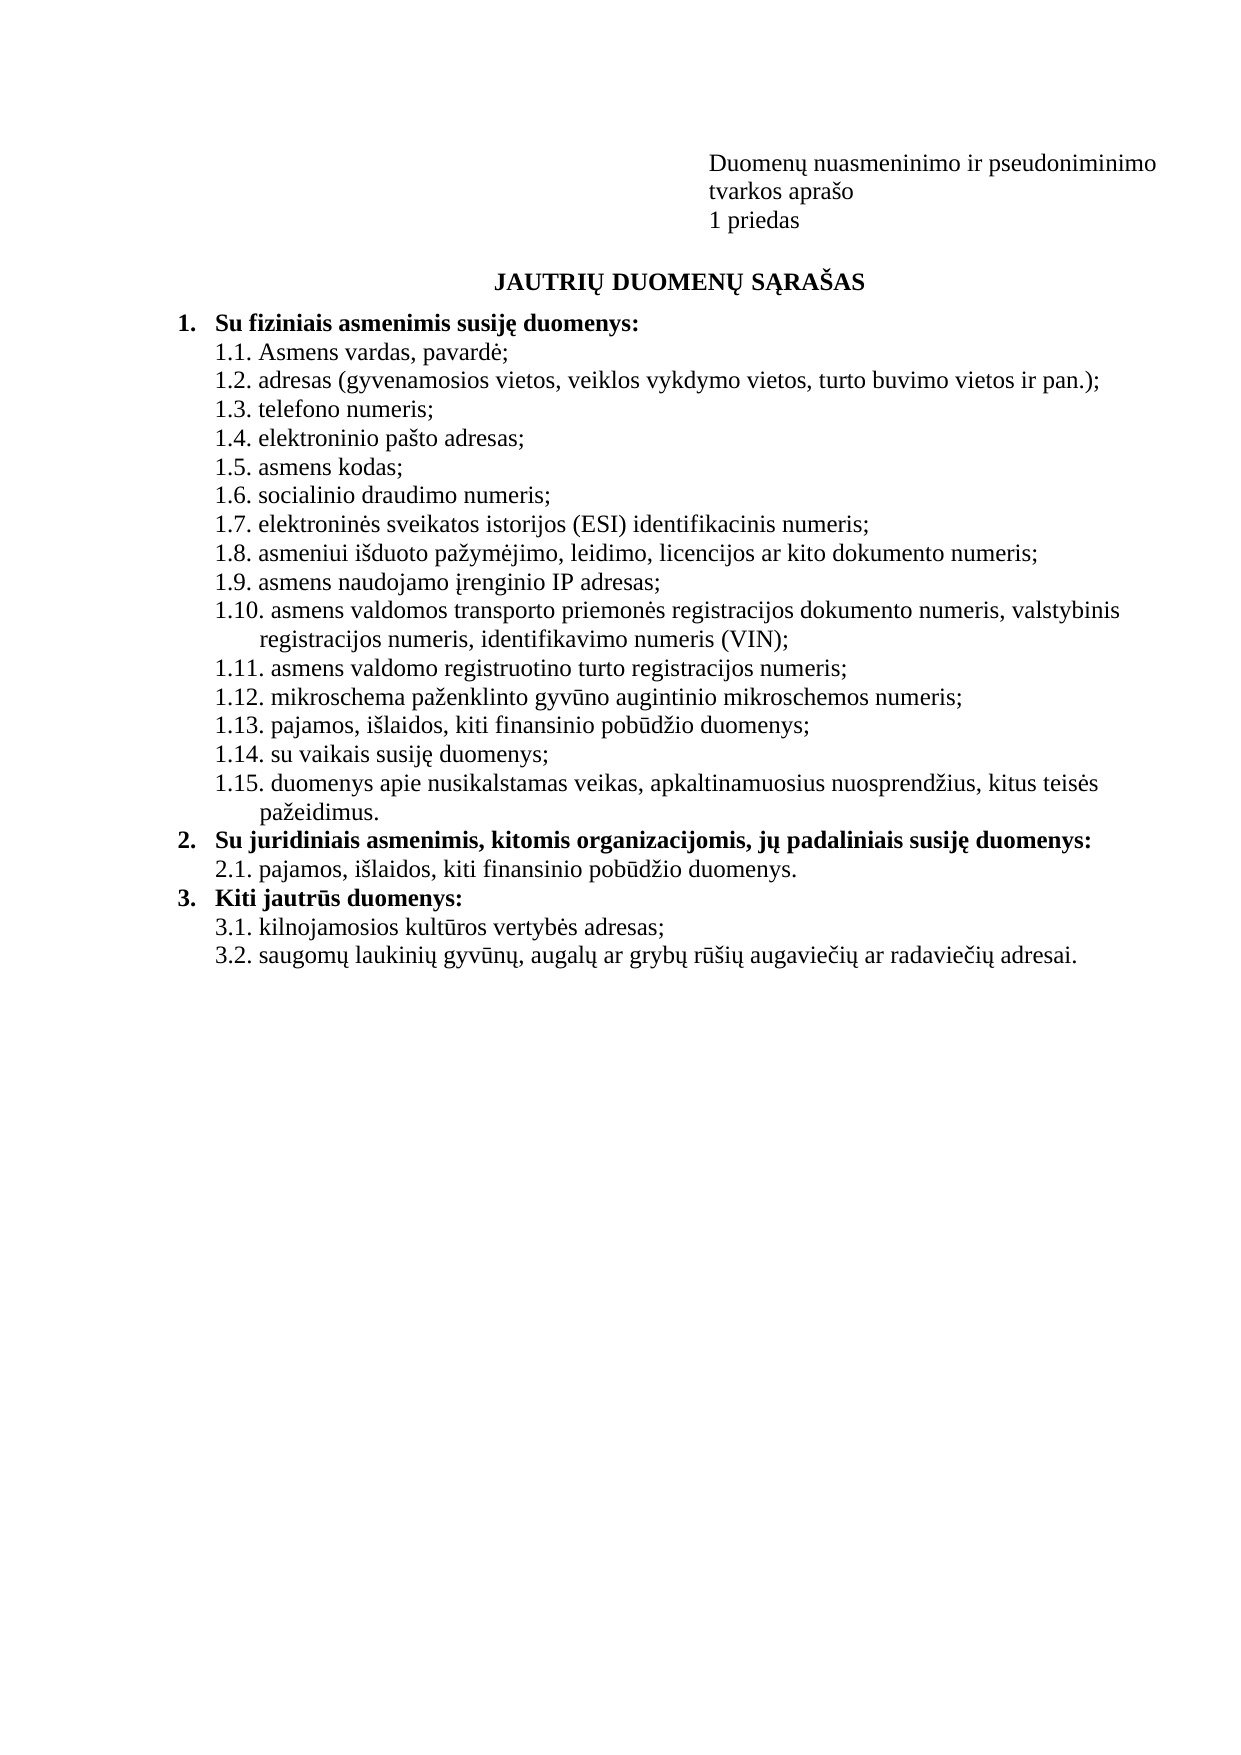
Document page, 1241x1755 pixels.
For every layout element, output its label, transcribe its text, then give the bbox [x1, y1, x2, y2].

text 1.7. elektroninės sveikatos istorijos (ESI) identifikacinis numeris; [214, 509, 1181, 538]
text tvarkos aprašo [709, 176, 1181, 205]
text 1.2. adresas (gyvenamosios vietos, veiklos vykdymo vietos, turto buvimo vietos ir pan.); [214, 366, 1181, 394]
text 1.11. asmens valdomo registruotino turto registracijos numeris; [214, 653, 1181, 682]
text 1.9. asmens naudojamo įrenginio IP adresas; [214, 567, 1181, 596]
text 2.1. pajamos, išlaidos, kiti finansinio pobūdžio duomenys. [215, 854, 1181, 883]
text 1.3. telefono numeris; [214, 394, 1181, 423]
text 1.10. asmens valdomos transporto priemonės registracijos dokumento numeris, valstybinis registracijos numeris, identifikavimo numeris (VIN); [214, 596, 1181, 653]
text JAUTRIŲ DUOMENŲ SĄRAŠAS [177, 263, 1181, 296]
text 3.1. kilnojamosios kultūros vertybės adresas; [215, 912, 1181, 941]
text 3.2. saugomų laukinių gyvūnų, augalų ar grybų rūšių augaviečių ar radaviečių adresai. [215, 941, 1181, 969]
text 1 priedas [709, 205, 1181, 234]
text Duomenų nuasmeninimo ir pseudoniminimo [709, 148, 1181, 176]
text 1.12. mikroschema paženklinto gyvūno augintinio mikroschemos numeris; [214, 682, 1181, 711]
text 1.8. asmeniui išduoto pažymėjimo, leidimo, licencijos ar kito dokumento numeris; [214, 538, 1181, 567]
text 1.4. elektroninio pašto adresas; [214, 423, 1181, 452]
text 1.14. su vaikais susiję duomenys; [214, 739, 1181, 768]
text 1.13. pajamos, išlaidos, kiti finansinio pobūdžio duomenys; [214, 711, 1181, 739]
text 1.5. asmens kodas; [214, 452, 1181, 481]
text 1.15. duomenys apie nusikalstamas veikas, apkaltinamuosius nuosprendžius, kitus teisės pažeidimus. [214, 768, 1181, 826]
text 2. Su juridiniais asmenimis, kitomis organizacijomis, jų padaliniais susiję duomenys: [177, 826, 1181, 854]
text 1. Su fiziniais asmenimis susiję duomenys: [177, 308, 1181, 337]
text 3. Kiti jautrūs duomenys: [177, 883, 1181, 912]
text 1.6. socialinio draudimo numeris; [214, 481, 1181, 509]
text 1.1. Asmens vardas, pavardė; [214, 337, 1181, 366]
